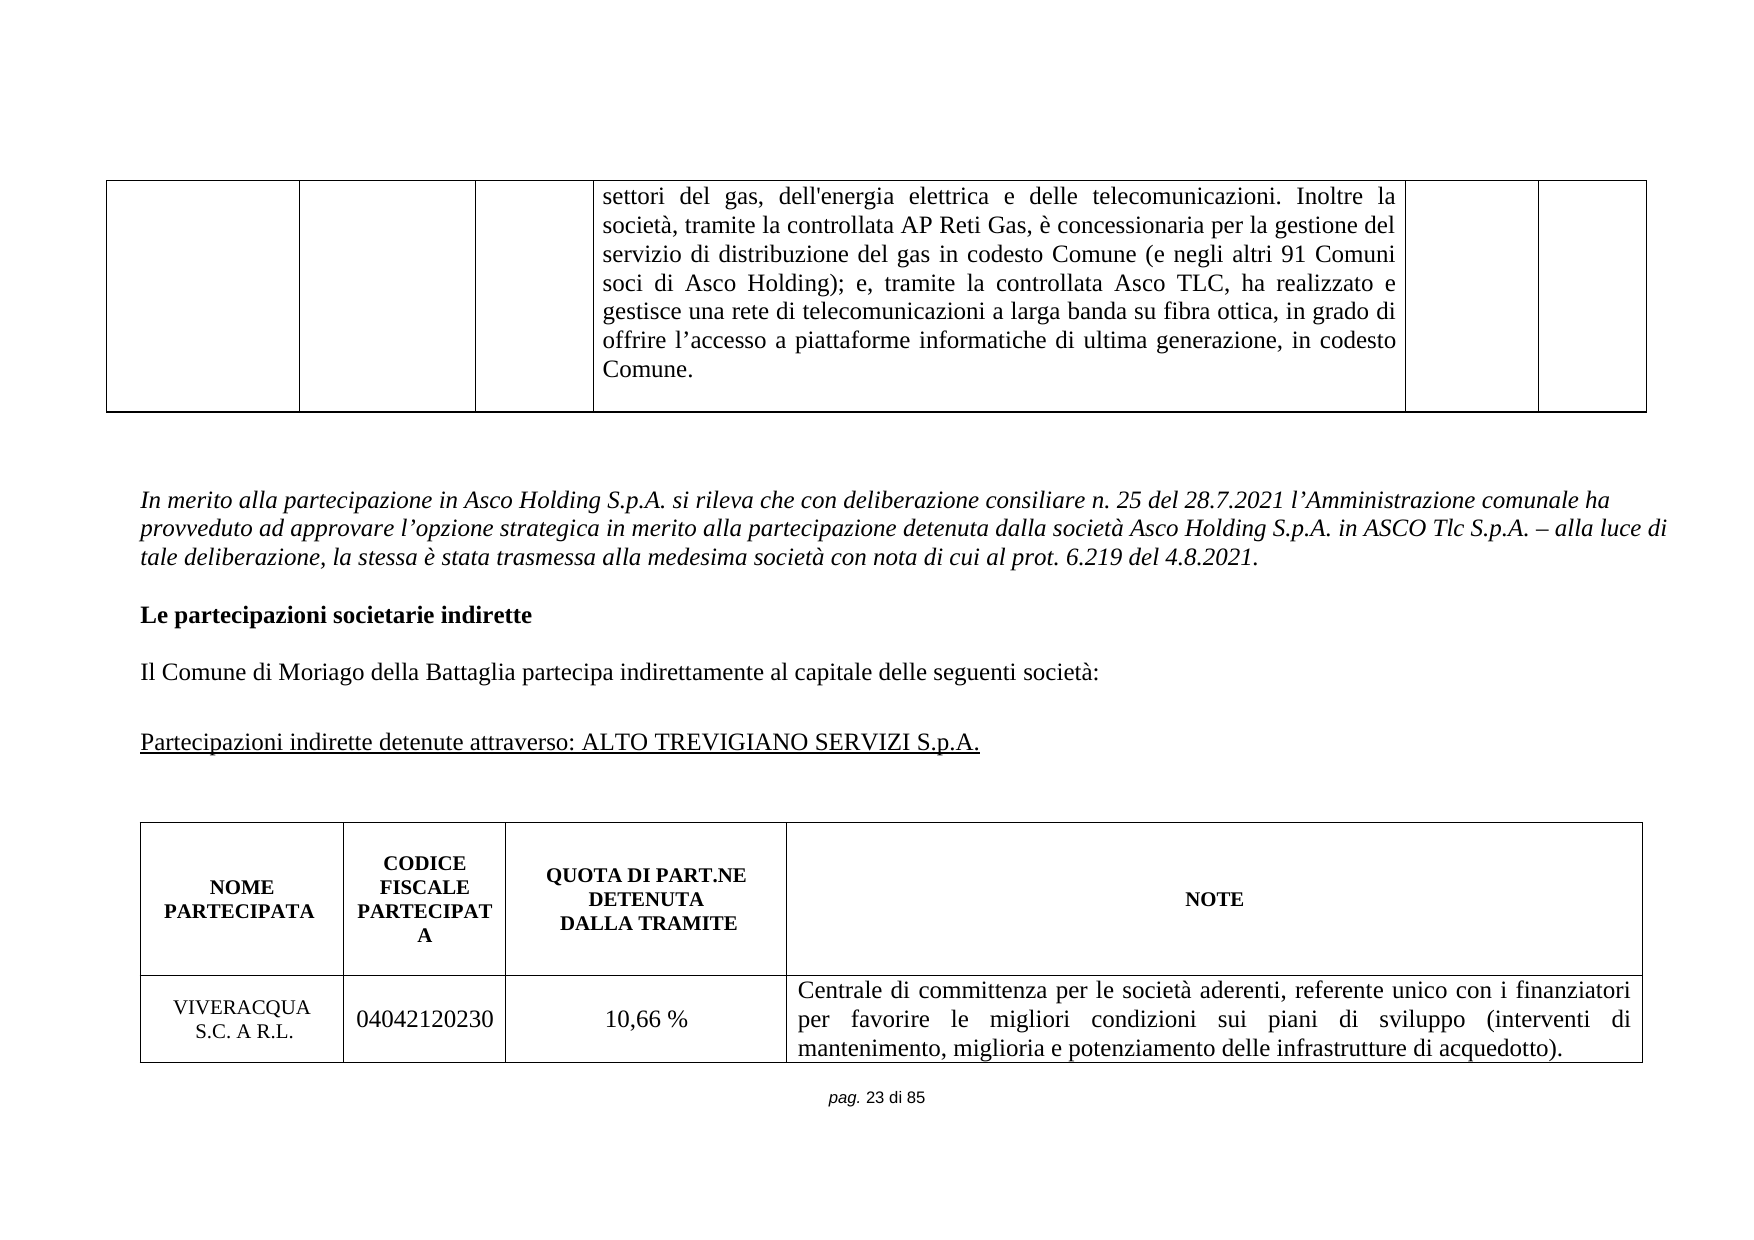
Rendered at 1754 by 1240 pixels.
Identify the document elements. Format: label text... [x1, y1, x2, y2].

table_header NOME PARTECIPATA [141, 823, 343, 974]
text Il Comune di Moriago della Battaglia partecipa indirettamente al capitale delle seguenti società: [140, 657, 1695, 686]
text In merito alla partecipazione in Asco Holding S.p.A. si rileva che con deliberazione consiliare n. 25 del 28.7.2021 l’Amministrazione comunale ha provveduto ad approvare l’opzione strategica in merito alla partecipazione detenuta dalla società Asco Holding S.p.A. in ASCO Tlc S.p.A. – alla luce di tale deliberazione, la stessa è stata trasmessa alla medesima società con nota di cui al prot. 6.219 del 4.8.2021. [140, 485, 1695, 571]
table_cell VIVERACQUA S.C. A R.L. [141, 976, 343, 1062]
table_cell [1539, 181, 1646, 411]
table_cell settori del gas, dell'energia elettrica e delle telecomunicazioni. Inoltre la società, tramite la controllata AP Reti Gas, è concessionaria per la gestione del servizio di distribuzione del gas in codesto Comune (e negli altri 91 Comuni soci di Asco Holding); e, tramite la controllata Asco TLC, ha realizzato e gestisce una rete di telecomunicazioni a larga banda su fibra ottica, in grado di offrire l’accesso a piattaforme informatiche di ultima generazione, in codesto Comune. [594, 181, 1405, 411]
table_cell [300, 181, 475, 411]
table_header CODICE FISCALE PARTECIPATA [344, 823, 505, 974]
table_cell [1406, 181, 1538, 411]
table_cell 10,66 % [506, 976, 786, 1062]
table_cell [107, 181, 299, 411]
table_cell 04042120230 [344, 976, 505, 1062]
text Le partecipazioni societarie indirette [140, 600, 1695, 628]
table_header QUOTA DI PART.NE DETENUTA DALLA TRAMITE [506, 823, 786, 974]
table_cell Centrale di committenza per le società aderenti, referente unico con i finanziatori per favorire le migliori condizioni sui piani di sviluppo (interventi di mantenimento, miglioria e potenziamento delle infrastrutture di acquedotto). [787, 976, 1642, 1062]
table_header NOTE [787, 823, 1642, 974]
text Partecipazioni indirette detenute attraverso: ALTO TREVIGIANO SERVIZI S.p.A. [140, 727, 1695, 756]
table_cell [476, 181, 593, 411]
